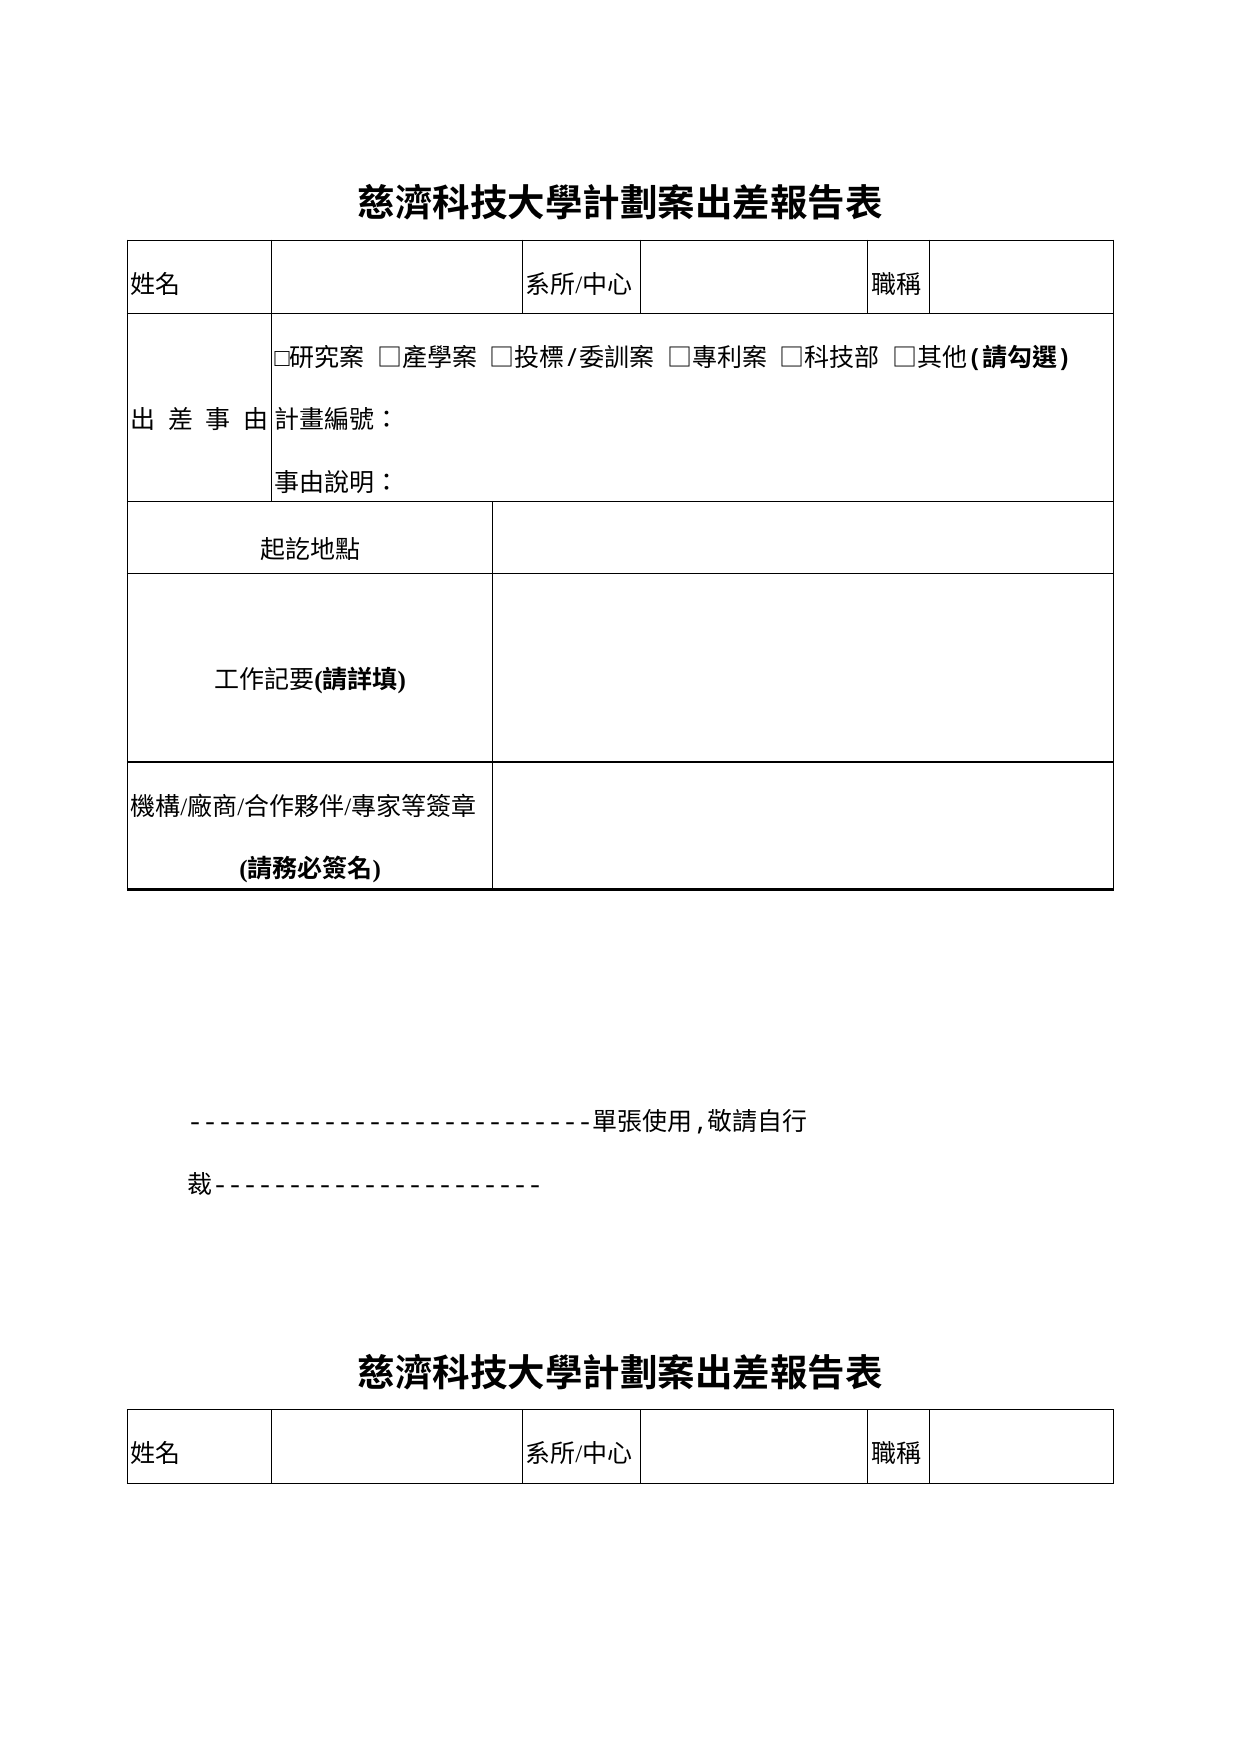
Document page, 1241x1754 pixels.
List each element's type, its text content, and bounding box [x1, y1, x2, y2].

table_cell □研究案 □產學案 □投標/委訓案 □專利案 □科技部 □其他(請勾選) 計畫編號： 事由說明： [272, 314, 1113, 501]
table_cell [493, 574, 1113, 761]
table_header [930, 241, 1113, 312]
table_header [641, 1410, 867, 1482]
table_cell 起訖地點 [128, 502, 492, 573]
text 慈濟科技大學計劃案出差報告表 [187, 1328, 1053, 1391]
table_header [272, 241, 522, 312]
table_header 姓名 [128, 1410, 271, 1482]
table_header [930, 1410, 1113, 1482]
table_header 職稱 [868, 241, 929, 312]
table_header 職稱 [868, 1410, 929, 1482]
table_cell 出 差 事 由 [128, 314, 271, 501]
text ---------------------------單張使用,敬請自行裁---------------------- [187, 1078, 1053, 1203]
table_header 系所/中心 [523, 241, 640, 312]
table_header [641, 241, 867, 312]
table_header [272, 1410, 522, 1482]
table_cell [493, 502, 1113, 573]
text 慈濟科技大學計劃案出差報告表 [187, 158, 1053, 221]
table_cell 機構/廠商/合作夥伴/專家等簽章 (請務必簽名) [128, 763, 492, 887]
table_header 系所/中心 [523, 1410, 640, 1482]
table_cell [493, 763, 1113, 887]
table_cell 工作記要(請詳填) [128, 574, 492, 761]
table_header 姓名 [128, 241, 271, 312]
